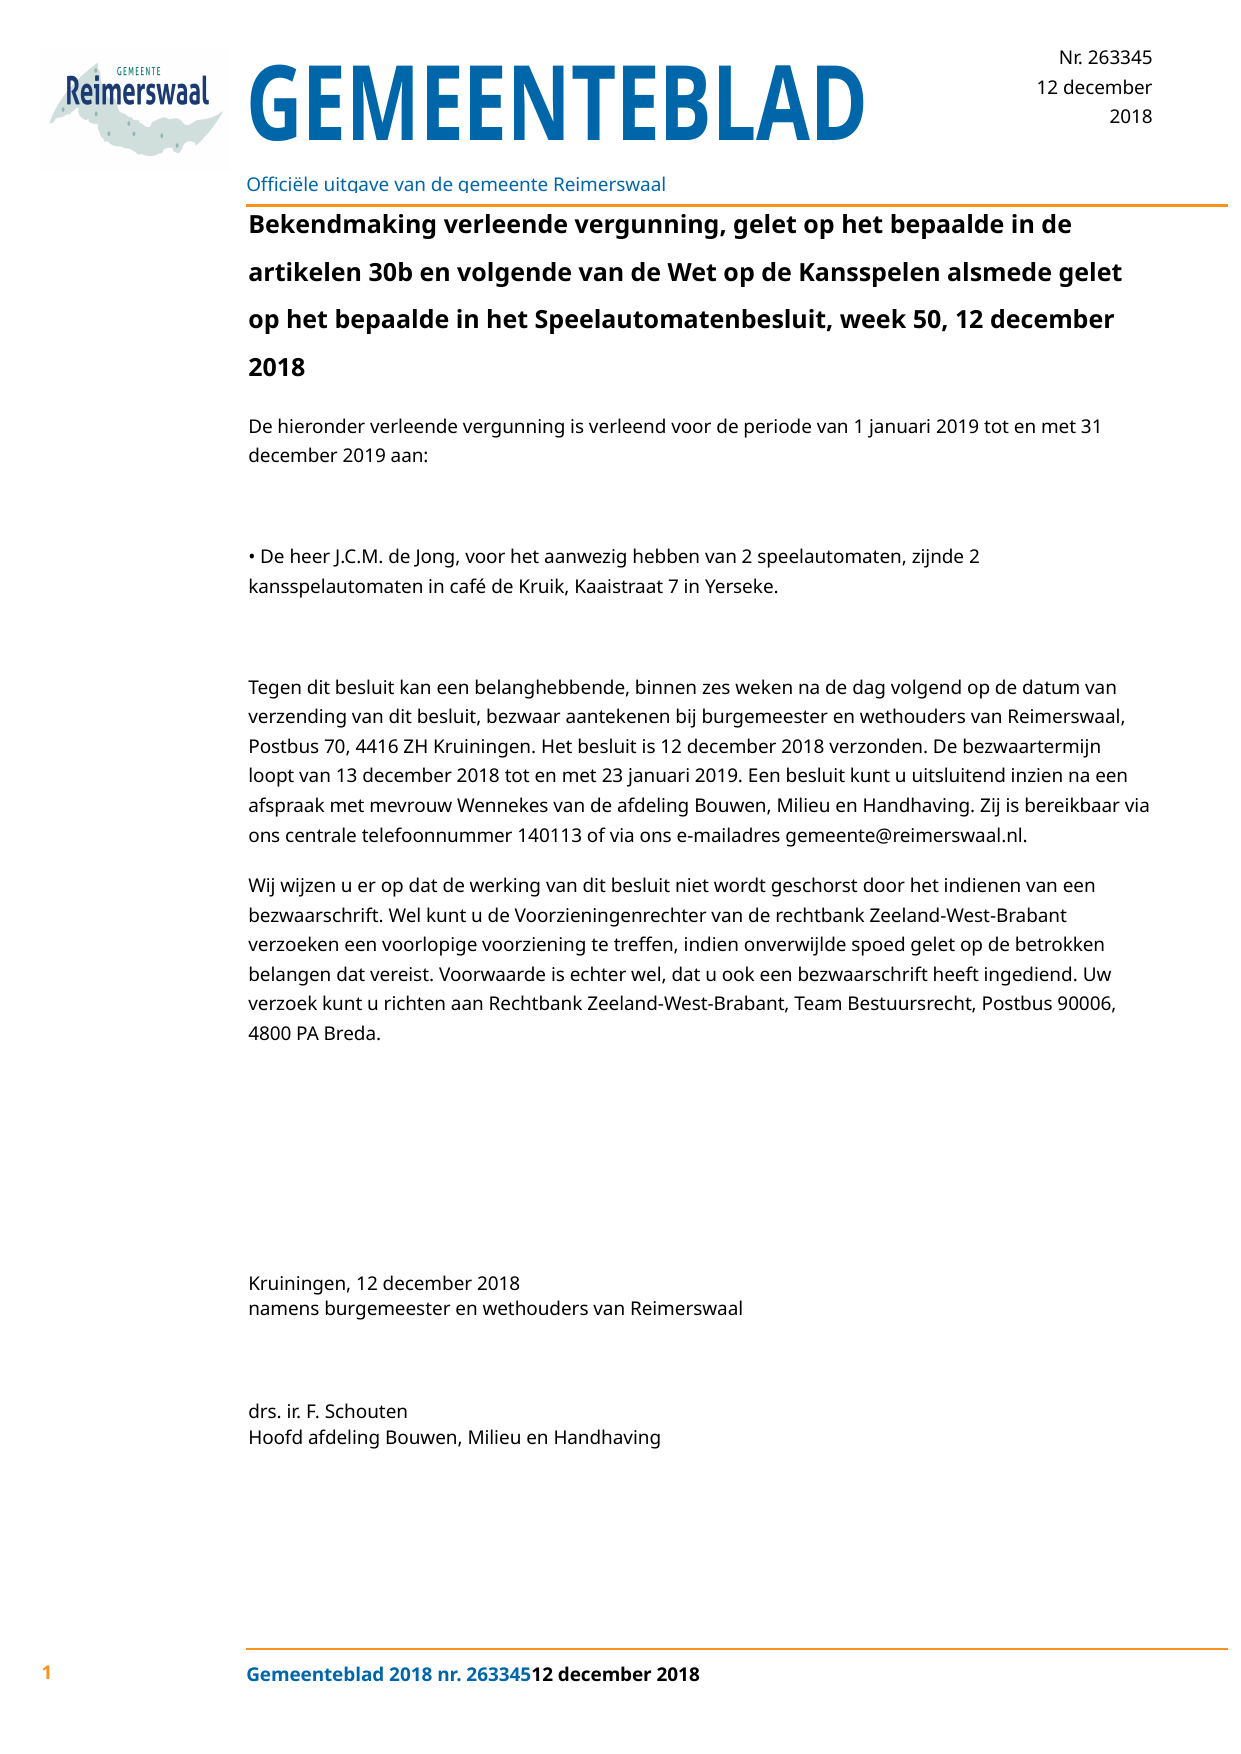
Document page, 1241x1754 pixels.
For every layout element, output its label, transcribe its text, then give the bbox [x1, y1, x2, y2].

text • De heer J.C.M. de Jong, voor het aanwezig hebben van 2 speelautomaten, zijnde 2 kansspelautomaten in café de Kruik, Kaaistraat 7 in Yerseke. [248, 543, 1152, 599]
picture [41, 47, 231, 172]
text Kruiningen, 12 december 2018 [248, 1270, 1152, 1295]
text De hieronder verleende vergunning is verleend voor de periode van 1 januari 2019 tot en met 31 december 2019 aan: [248, 413, 1152, 468]
text Hoofd afdeling Bouwen, Milieu en Handhaving [248, 1424, 1152, 1450]
text Bekendmaking verleende vergunning, gelet op het bepaalde in de artikelen 30b en volgende van de Wet op de Kansspelen alsmede gelet op het bepaalde in het Speelautomatenbesluit, week 50, 12 december 2018 [248, 207, 1152, 384]
text namens burgemeester en wethouders van Reimerswaal [248, 1295, 1152, 1321]
text drs. ir. F. Schouten [248, 1398, 1152, 1424]
text Tegen dit besluit kan een belanghebbende, binnen zes weken na de dag volgend op de datum van verzending van dit besluit, bezwaar aantekenen bij burgemeester en wethouders van Reimerswaal, Postbus 70, 4416 ZH Kruiningen. Het besluit is 12 december 2018 verzonden. De bezwaartermijn loopt van 13 december 2018 tot en met 23 januari 2019. Een besluit kunt u uitsluitend inzien na een afspraak met mevrouw Wennekes van de afdeling Bouwen, Milieu en Handhaving. Zij is bereikbaar via ons centrale telefoonnummer 140113 of via ons e-mailadres gemeente@reimerswaal.nl. [248, 674, 1152, 848]
text Wij wijzen u er op dat de werking van dit besluit niet wordt geschorst door het indienen van een bezwaarschrift. Wel kunt u de Voorzieningenrechter van de rechtbank Zeeland-West-Brabant verzoeken een voorlopige voorziening te treffen, indien onverwijlde spoed gelet op de betrokken belangen dat vereist. Voorwaarde is echter wel, dat u ook een bezwaarschrift heeft ingediend. Uw verzoek kunt u richten aan Rechtbank Zeeland-West-Brabant, Team Bestuursrecht, Postbus 90006, 4800 PA Breda. [248, 872, 1152, 1046]
